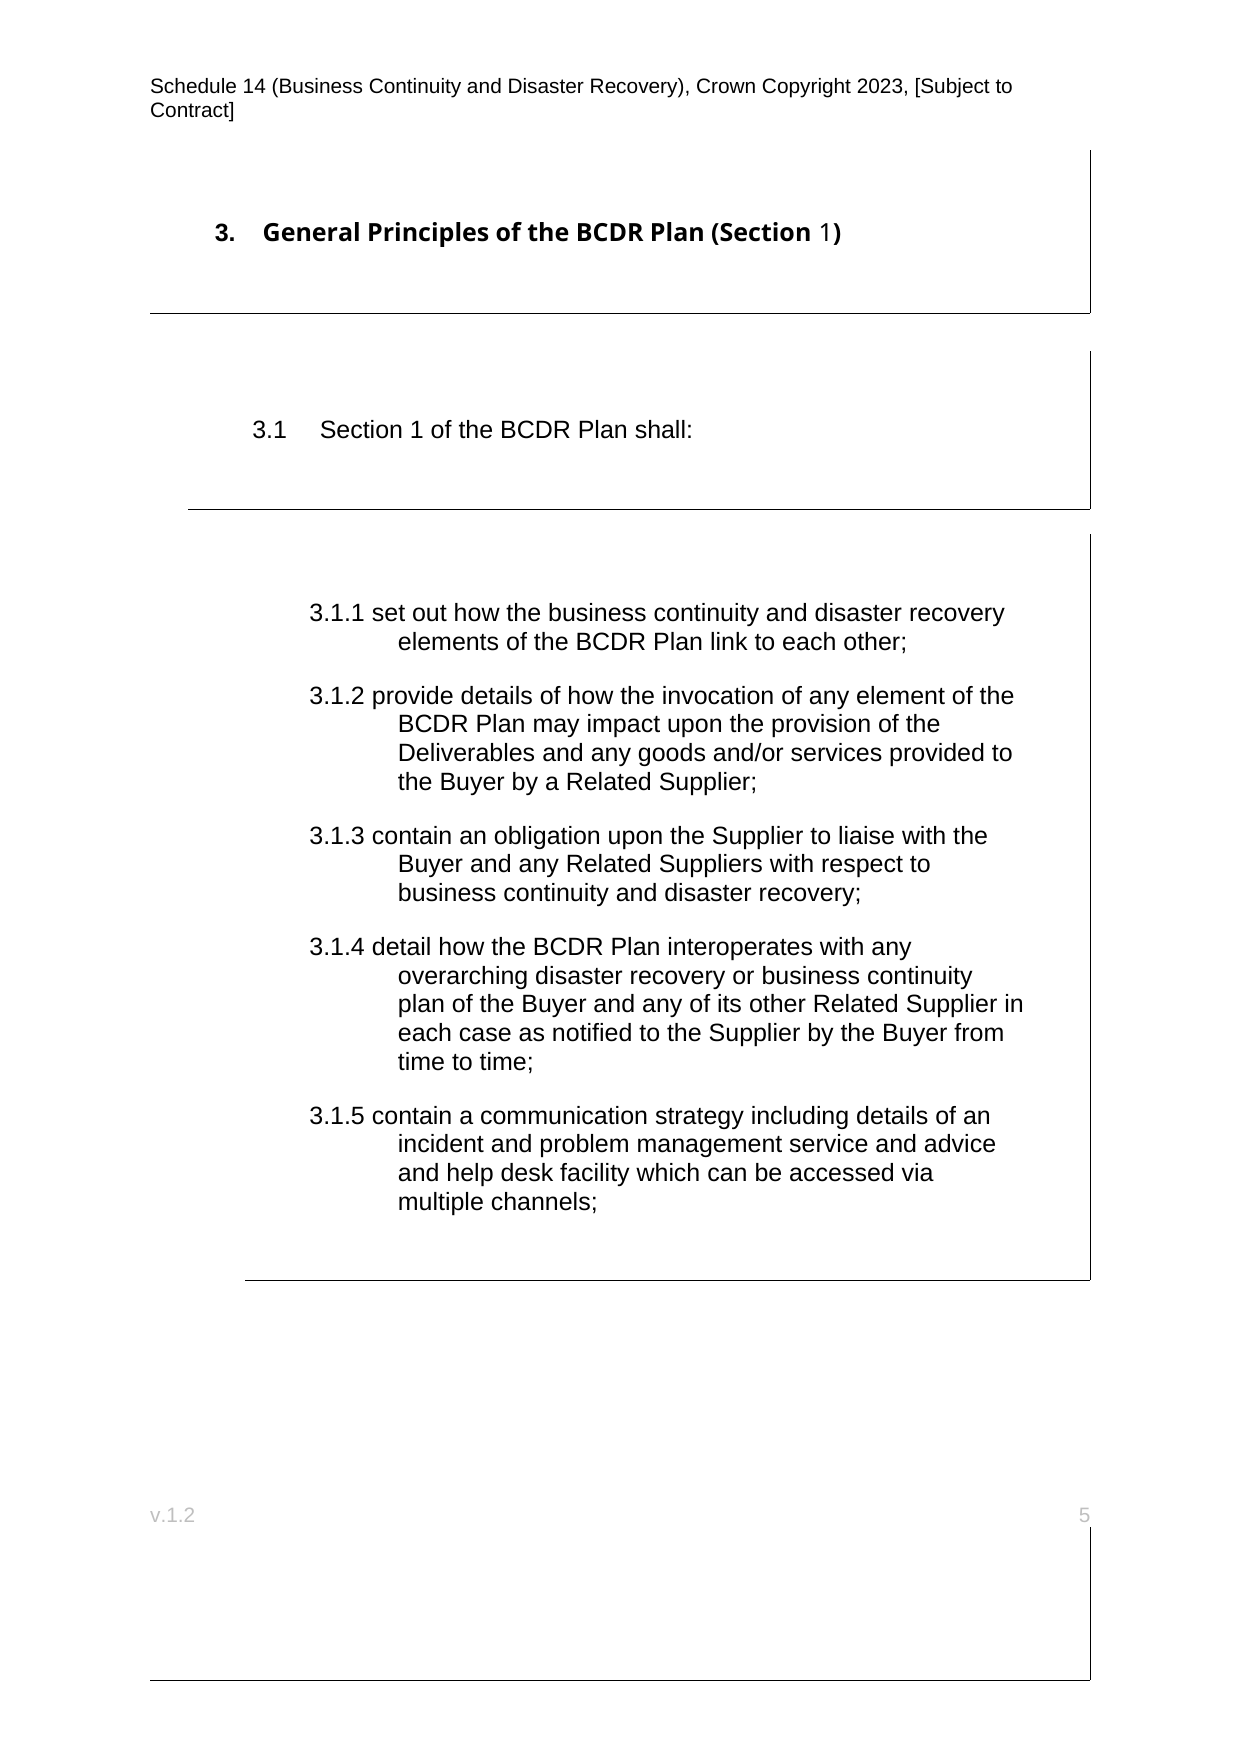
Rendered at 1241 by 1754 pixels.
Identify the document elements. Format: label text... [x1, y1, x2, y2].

list set out how the business continuity and disaster recovery elements of the BCDR Plan link to each other; [244, 534, 1090, 616]
list contain a communication strategy including details of an incident and problem management service and advice and help desk facility which can be accessed via multiple channels; [244, 1036, 1090, 1280]
list detail how the BCDR Plan interoperates with any overarching disaster recovery or business continuity plan of the Buyer and any of its other Related Supplier in each case as notified to the Supplier by the Buyer from time to time; [244, 867, 1090, 1036]
list Section 1 of the BCDR Plan shall: [187, 351, 1090, 509]
list provide details of how the invocation of any element of the BCDR Plan may impact upon the provision of the Deliverables and any goods and/or services provided to the Buyer by a Related Supplier; [244, 616, 1090, 756]
list General Principles of the BCDR Plan (Section 1) [150, 150, 1090, 313]
list contain an obligation upon the Supplier to liaise with the Buyer and any Related Suppliers with respect to business continuity and disaster recovery; [244, 756, 1090, 867]
